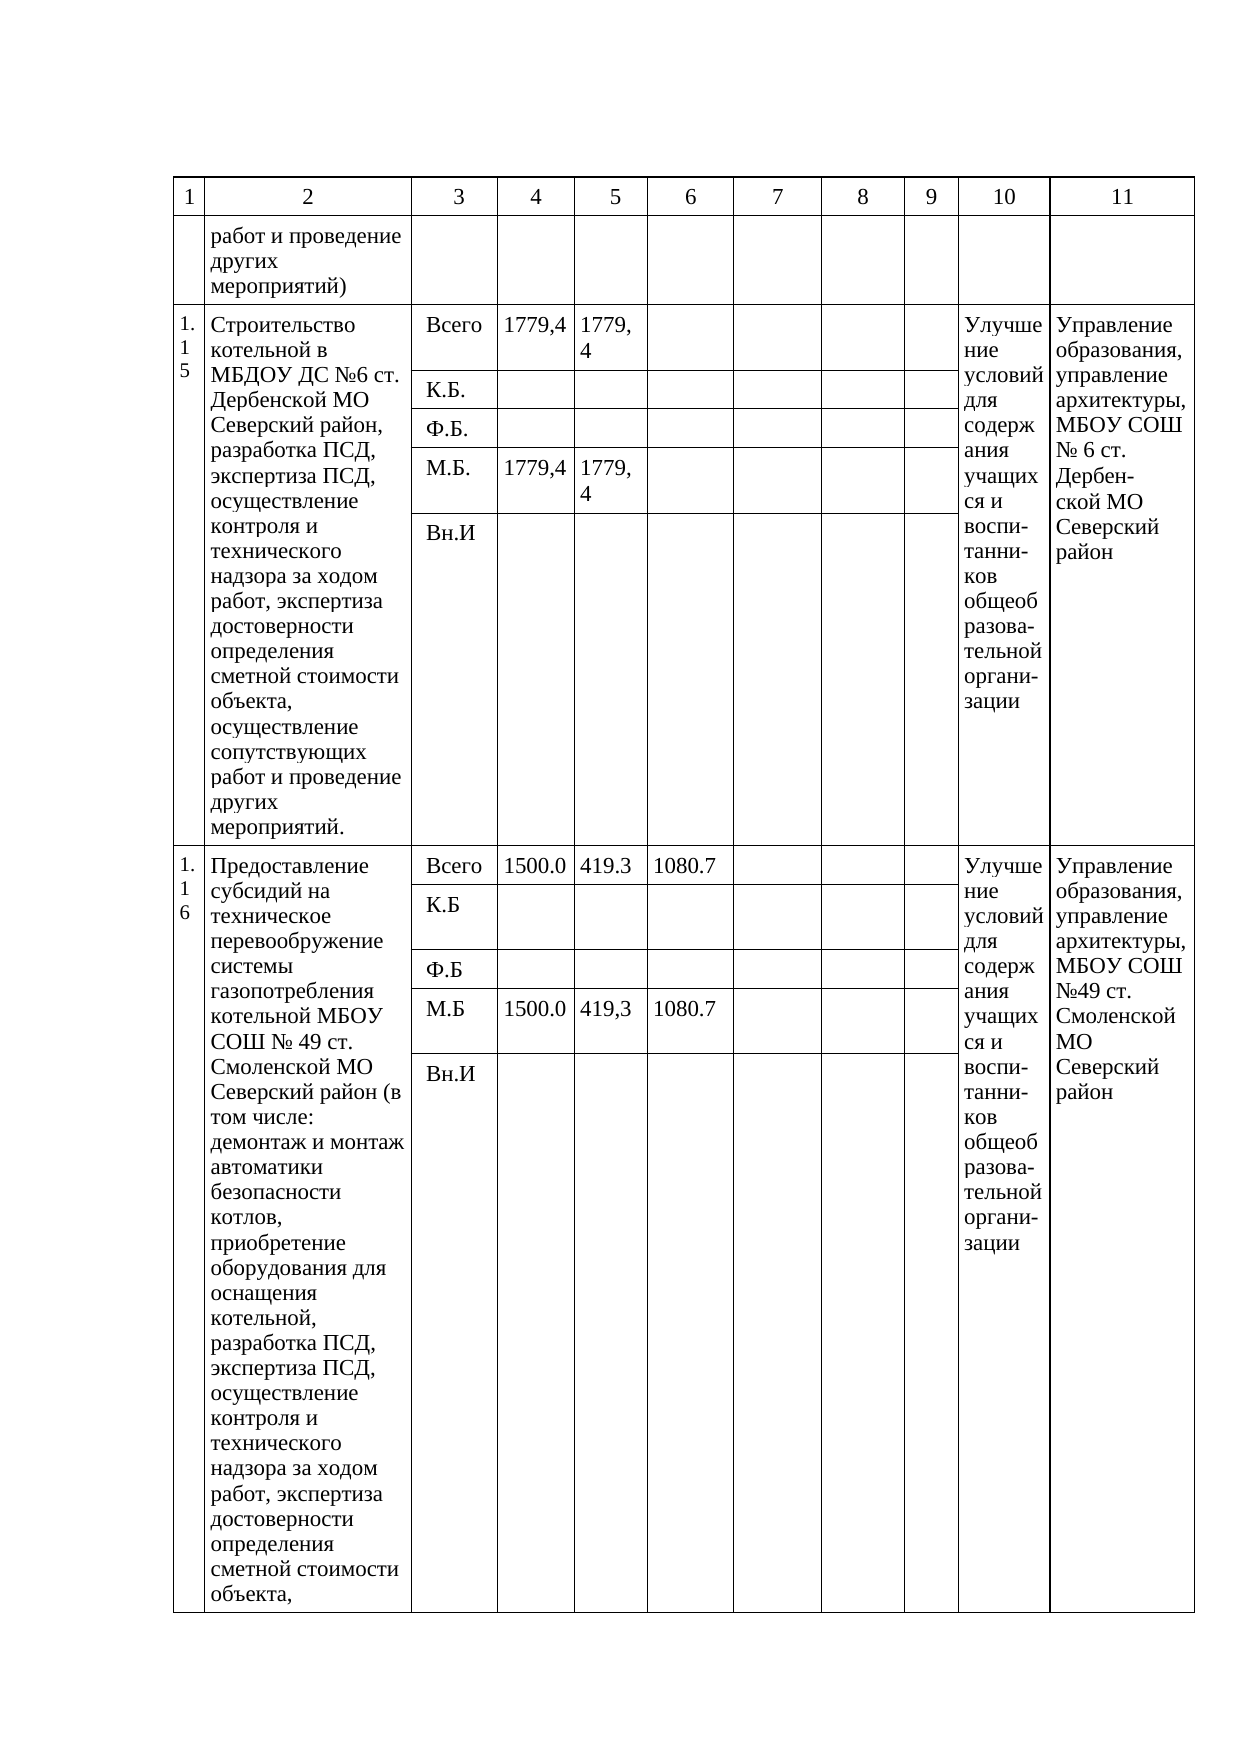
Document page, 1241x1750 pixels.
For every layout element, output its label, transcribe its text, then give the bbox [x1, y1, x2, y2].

table_header 5 [575, 178, 647, 215]
table_cell [734, 371, 821, 408]
table_cell [905, 216, 958, 304]
table_cell [498, 950, 574, 988]
table_cell [498, 1054, 574, 1612]
table_cell Ф.Б. [412, 409, 497, 447]
table_cell [648, 950, 733, 988]
table_cell [734, 409, 821, 447]
table_cell [498, 216, 574, 304]
table_cell 1779,4 [498, 448, 574, 512]
table_cell работ и проведение других мероприятий) [205, 216, 411, 304]
table_cell [822, 216, 904, 304]
table_cell 1500,0 [498, 846, 574, 884]
table_header 1 [174, 178, 204, 215]
table_cell [1051, 216, 1194, 304]
table_cell 419,3 [575, 989, 647, 1053]
table_cell Строительство котельной в МБДОУ ДС №6 ст. Дербенской МО Северский район, разработка ПСД, экспертиза ПСД, осуществление контроля и технического надзора за ходом работ, экспертиза достоверности определения сметной стоимости объекта, осуществление сопутствующих работ и проведение других мероприятий. [205, 305, 411, 845]
table_cell [905, 514, 958, 845]
table_header 11 [1051, 178, 1194, 215]
table_cell [648, 448, 733, 512]
table_header 7 [734, 178, 821, 215]
table_cell [822, 409, 904, 447]
table_cell [648, 409, 733, 447]
table_cell [498, 409, 574, 447]
table_cell [905, 885, 958, 949]
table_cell [905, 846, 958, 884]
table_cell 1080,7 [648, 989, 733, 1053]
table_header 4 [498, 178, 574, 215]
table_header 2 [205, 178, 411, 215]
table_cell [648, 514, 733, 845]
table_cell [905, 989, 958, 1053]
table_cell [575, 409, 647, 447]
table_cell [905, 950, 958, 988]
table_cell [905, 409, 958, 447]
table_cell [648, 885, 733, 949]
table_cell [648, 305, 733, 369]
table_cell [498, 514, 574, 845]
table_cell [734, 950, 821, 988]
table_cell [959, 216, 1049, 304]
table_cell Управление образования,управление архитектуры, МБОУ СОШ № 6 ст. Дербен- ской МО Северский район [1051, 305, 1194, 845]
table_cell [905, 371, 958, 408]
table_cell [822, 371, 904, 408]
table_header 9 [905, 178, 958, 215]
table_cell Улучшение условий для содержания учащихся и воспи-танни-ков общеобразова-тельной органи-зации [959, 305, 1049, 845]
table_cell Улучшение условий для содержания учащихся и воспи-танни-ков общеобразова-тельной органи-зации [959, 846, 1049, 1612]
table_cell [648, 216, 733, 304]
table_cell [822, 305, 904, 369]
table_header 6 [648, 178, 733, 215]
table_cell К.Б [412, 885, 497, 949]
table_cell [575, 216, 647, 304]
table_cell [822, 1054, 904, 1612]
table_cell Вн.И [412, 514, 497, 845]
table_cell 1080,7 [648, 846, 733, 884]
table_cell 419,3 [575, 846, 647, 884]
table_cell [412, 216, 497, 304]
table_cell [575, 371, 647, 408]
table_cell [648, 371, 733, 408]
table_cell [734, 216, 821, 304]
table_cell [734, 305, 821, 369]
table_cell 1779,4 [575, 305, 647, 369]
table_cell [905, 1054, 958, 1612]
table_cell [905, 305, 958, 369]
table_cell 1500,0 [498, 989, 574, 1053]
table_header 3 [412, 178, 497, 215]
table_cell [498, 885, 574, 949]
table_cell [174, 216, 204, 304]
table_cell [822, 514, 904, 845]
table_cell [734, 514, 821, 845]
table_cell Предоставление субсидий на техническое перевообружение системы газопотребления котельной МБОУ СОШ № 49 ст. Смоленской МО Северский район (в том числе: демонтаж и монтаж автоматики безопасности котлов, приобретение оборудования для оснащения котельной, разработка ПСД, экспертиза ПСД, осуществление контроля и технического надзора за ходом работ, экспертиза достоверности определения сметной стоимости объекта, [205, 846, 411, 1612]
table_cell [822, 950, 904, 988]
table_cell [575, 885, 647, 949]
table_cell Вн.И [412, 1054, 497, 1612]
table_cell [734, 846, 821, 884]
table_header 10 [959, 178, 1049, 215]
table_cell [822, 989, 904, 1053]
table_cell М.Б. [412, 448, 497, 512]
table_cell [822, 846, 904, 884]
table_cell [822, 885, 904, 949]
table_cell [822, 448, 904, 512]
table_cell [498, 371, 574, 408]
table_cell 1779,4 [575, 448, 647, 512]
table_cell Ф.Б [412, 950, 497, 988]
table_cell [734, 989, 821, 1053]
table_cell 1. 15 [174, 305, 204, 845]
table_cell [648, 1054, 733, 1612]
table_cell К.Б. [412, 371, 497, 408]
table_cell [575, 950, 647, 988]
table_cell 1779,4 [498, 305, 574, 369]
table_cell [734, 885, 821, 949]
table_cell 1. 1 6 [174, 846, 204, 1612]
table_cell [734, 448, 821, 512]
table_cell [734, 1054, 821, 1612]
table_cell [905, 448, 958, 512]
table_cell М.Б [412, 989, 497, 1053]
table_cell Всего [412, 305, 497, 369]
table_header 8 [822, 178, 904, 215]
table_cell [575, 1054, 647, 1612]
table_cell Всего [412, 846, 497, 884]
table_cell Управление образования, управление архитектуры, МБОУ СОШ №49 ст. Смоленской МО Северский район [1051, 846, 1194, 1612]
table_cell [575, 514, 647, 845]
